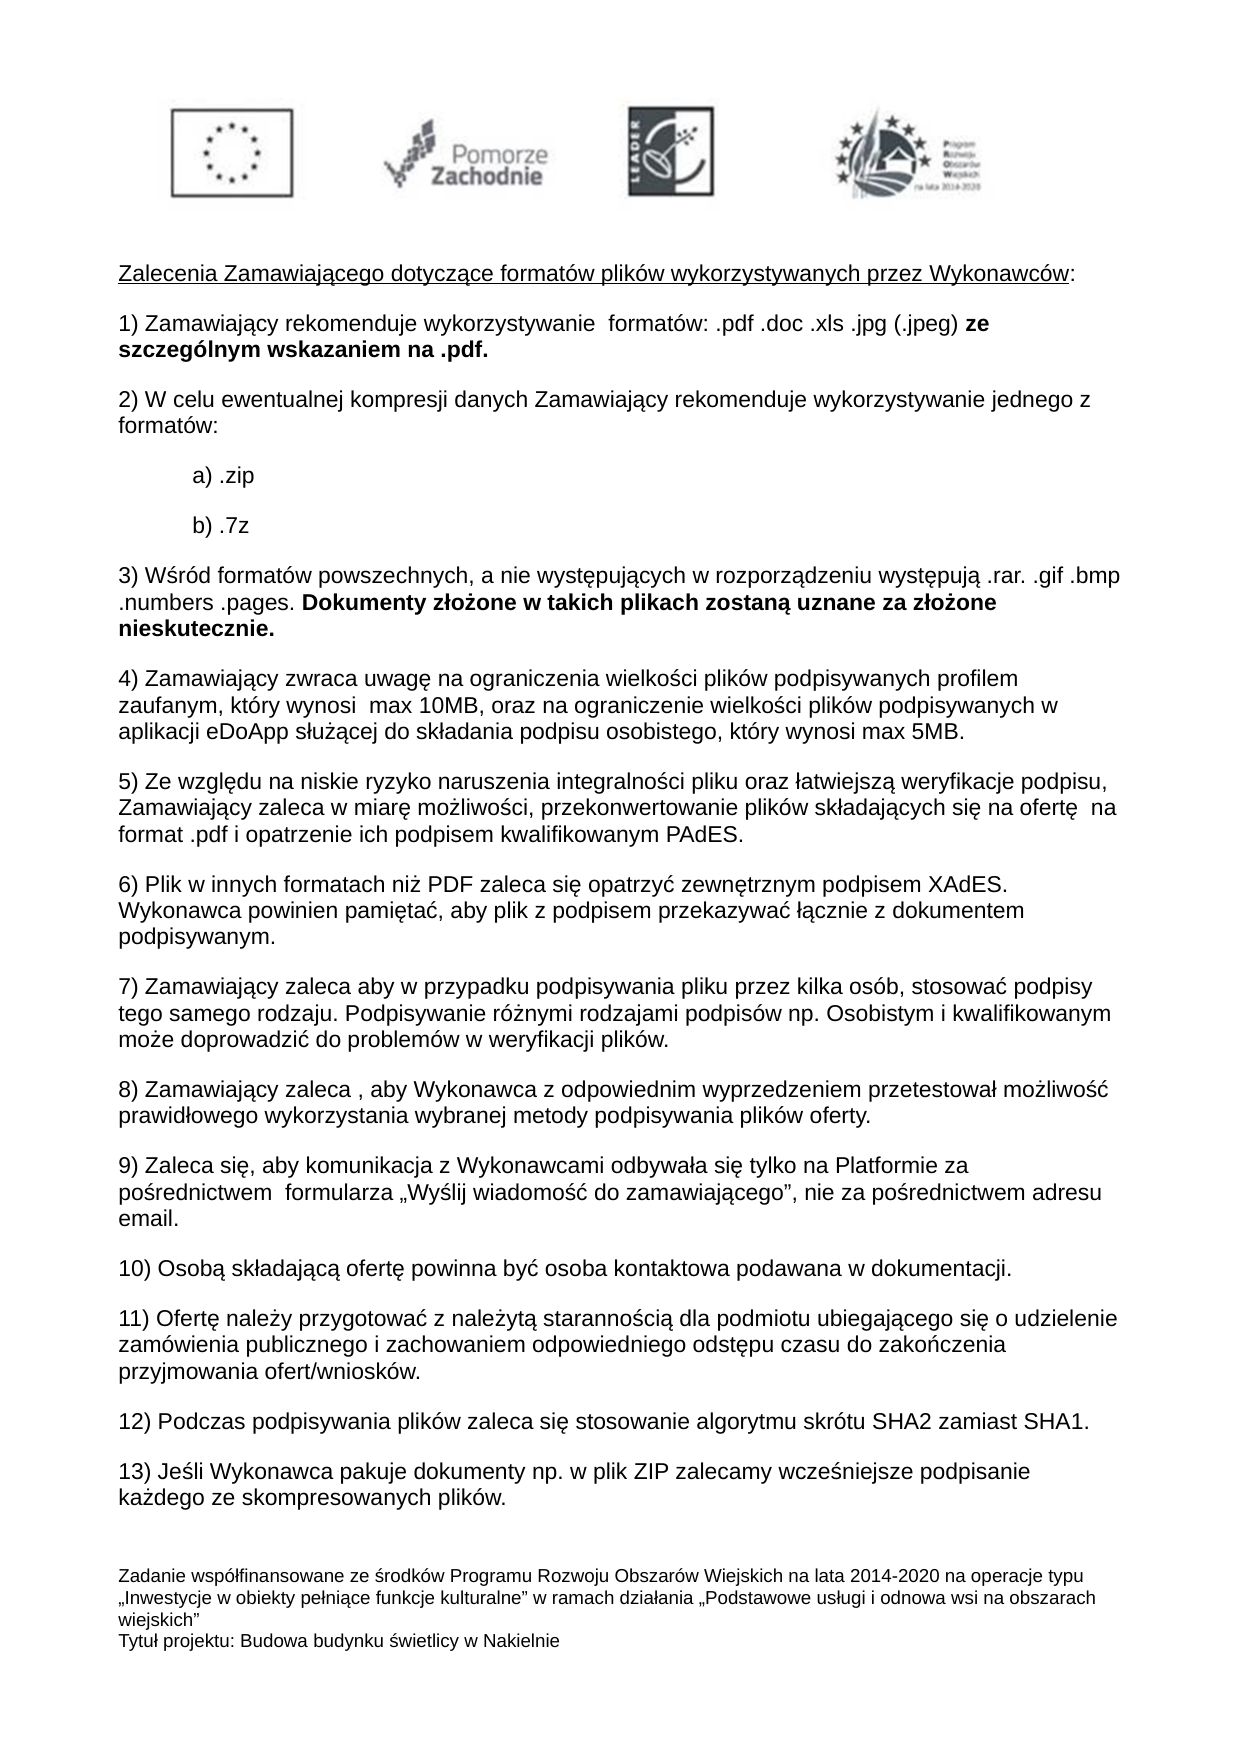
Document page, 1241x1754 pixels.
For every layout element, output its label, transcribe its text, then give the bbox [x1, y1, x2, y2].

text 10) Osobą składającą ofertę powinna być osoba kontaktowa podawana w dokumentacji. [118, 1255, 1122, 1281]
text 8) Zamawiający zaleca , aby Wykonawca z odpowiednim wyprzedzeniem przetestował możliwość prawidłowego wykorzystania wybranej metody podpisywania plików oferty. [118, 1076, 1122, 1129]
text 1) Zamawiający rekomenduje wykorzystywanie formatów: .pdf .doc .xls .jpg (.jpeg) ze szczególnym wskazaniem na .pdf. [118, 310, 1122, 362]
text 13) Jeśli Wykonawca pakuje dokumenty np. w plik ZIP zalecamy wcześniejsze podpisanie każdego ze skompresowanych plików. [118, 1458, 1122, 1511]
text Zalecenia Zamawiającego dotyczące formatów plików wykorzystywanych przez Wykonawców: [118, 260, 1122, 286]
text a) .zip [118, 462, 1122, 489]
text 4) Zamawiający zwraca uwagę na ograniczenia wielkości plików podpisywanych profilem zaufanym, który wynosi max 10MB, oraz na ograniczenie wielkości plików podpisywanych w aplikacji eDoApp służącej do składania podpisu osobistego, który wynosi max 5MB. [118, 665, 1122, 744]
text 3) Wśród formatów powszechnych, a nie występujących w rozporządzeniu występują .rar. .gif .bmp .numbers .pages. Dokumenty złożone w takich plikach zostaną uznane za złożone nieskutecznie. [118, 562, 1122, 642]
text 12) Podczas podpisywania plików zaleca się stosowanie algorytmu skrótu SHA2 zamiast SHA1. [118, 1408, 1122, 1434]
text b) .7z [118, 512, 1122, 539]
text 2) W celu ewentualnej kompresji danych Zamawiający rekomenduje wykorzystywanie jednego z formatów: [118, 386, 1122, 439]
text 5) Ze względu na niskie ryzyko naruszenia integralności pliku oraz łatwiejszą weryfikacje podpisu, Zamawiający zaleca w miarę możliwości, przekonwertowanie plików składających się na ofertę na format .pdf i opatrzenie ich podpisem kwalifikowanym PAdES. [118, 768, 1122, 847]
text 9) Zaleca się, aby komunikacja z Wykonawcami odbywała się tylko na Platformie za pośrednictwem formularza „Wyślij wiadomość do zamawiającego”, nie za pośrednictwem adresu email. [118, 1152, 1122, 1231]
text 6) Plik w innych formatach niż PDF zaleca się opatrzyć zewnętrznym podpisem XAdES. Wykonawca powinien pamiętać, aby plik z podpisem przekazywać łącznie z dokumentem podpisywanym. [118, 871, 1122, 950]
text 7) Zamawiający zaleca aby w przypadku podpisywania pliku przez kilka osób, stosować podpisy tego samego rodzaju. Podpisywanie różnymi rodzajami podpisów np. Osobistym i kwalifikowanym może doprowadzić do problemów w weryfikacji plików. [118, 973, 1122, 1052]
text 11) Ofertę należy przygotować z należytą starannością dla podmiotu ubiegającego się o udzielenie zamówienia publicznego i zachowaniem odpowiedniego odstępu czasu do zakończenia przyjmowania ofert/wniosków. [118, 1305, 1122, 1384]
